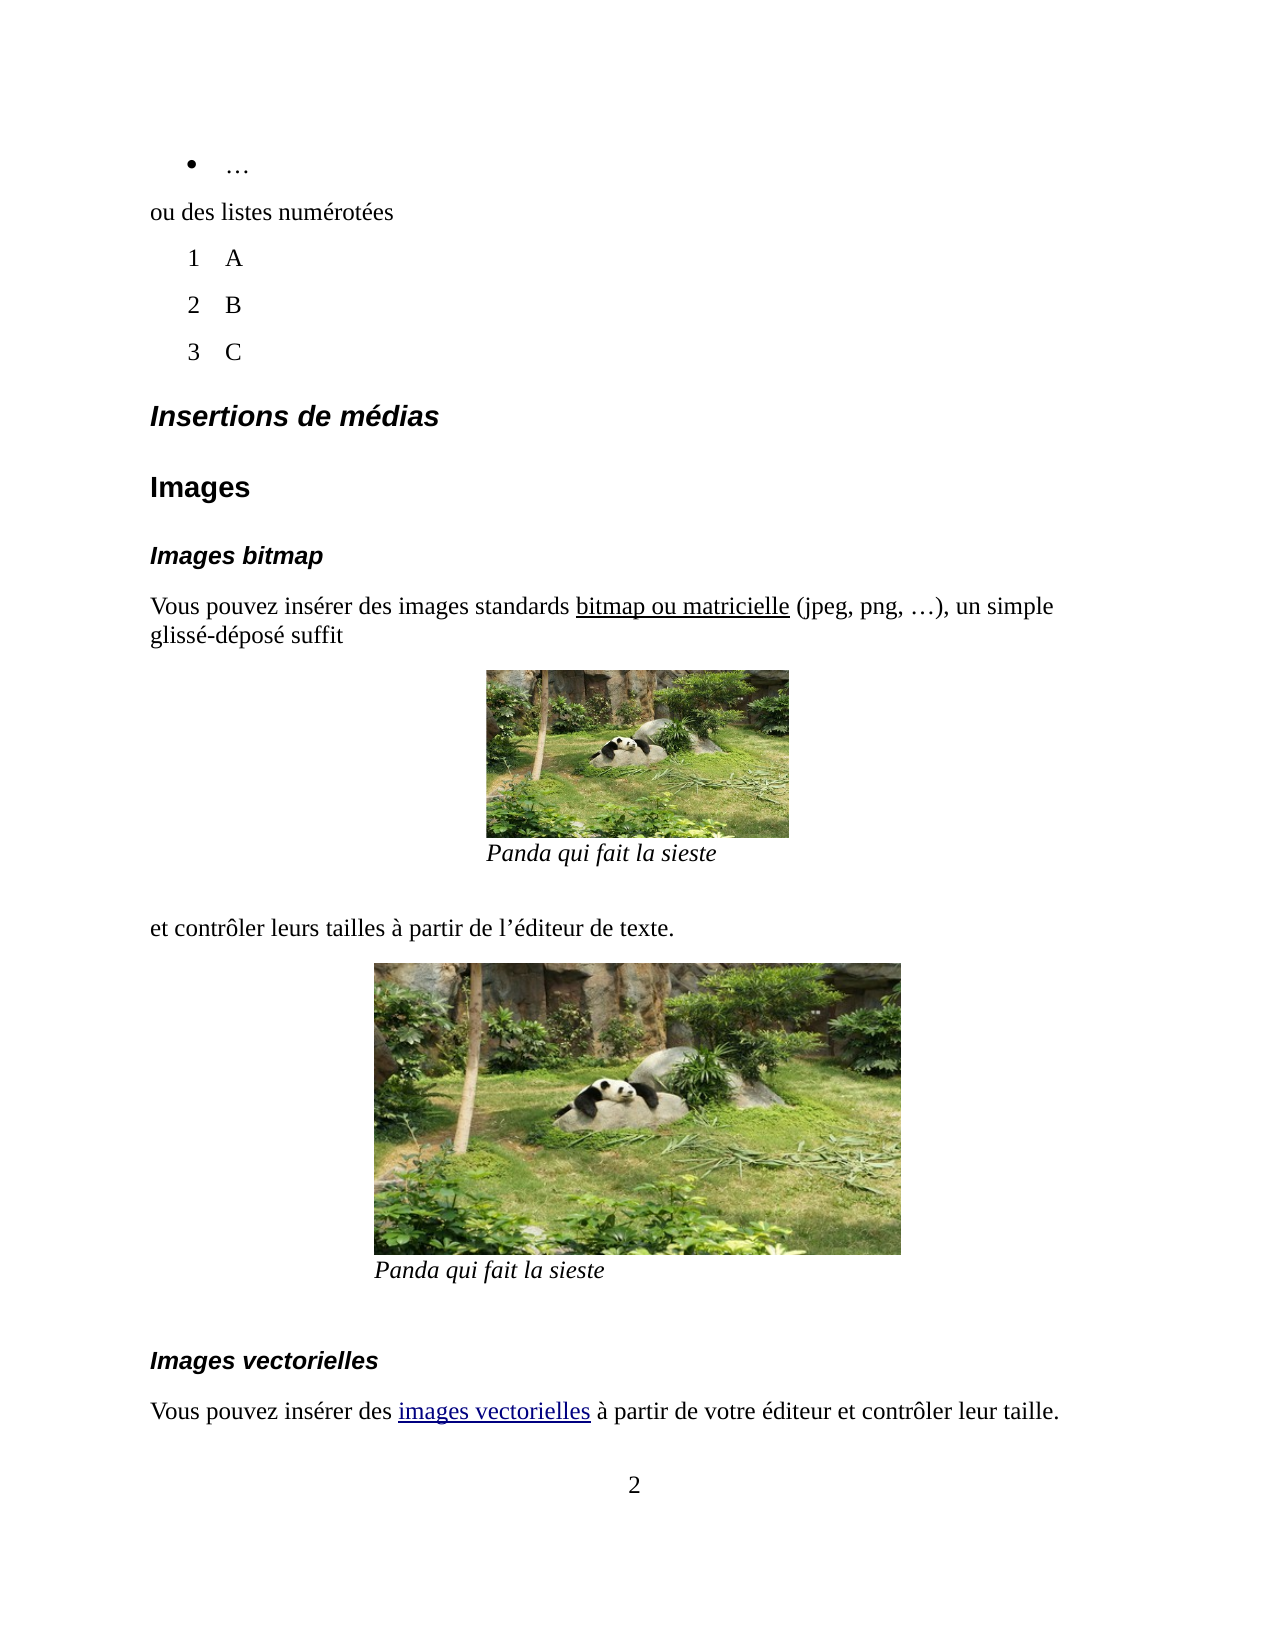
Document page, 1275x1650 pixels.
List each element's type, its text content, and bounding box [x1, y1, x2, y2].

subtitle Images bitmap [150, 541, 1125, 570]
list B [187, 290, 1125, 319]
text Panda qui fait la sieste [374, 1255, 901, 1284]
list C [187, 337, 1125, 365]
list … [187, 150, 1125, 179]
subtitle Images vectorielles [150, 1346, 1125, 1375]
picture [374, 963, 901, 1255]
subtitle Images [150, 470, 1125, 504]
picture [486, 670, 789, 838]
text Panda qui fait la sieste [486, 838, 789, 867]
text ou des listes numérotées [150, 197, 1125, 225]
list A [187, 243, 1125, 272]
text Vous pouvez insérer des images standards bitmap ou matricielle (jpeg, png, …), un simple glissé-déposé suffit [150, 591, 1125, 649]
text Vous pouvez insérer des images vectorielles à partir de votre éditeur et contrôler leur taille. [150, 1396, 1125, 1425]
subtitle Insertions de médias [150, 399, 1125, 433]
text et contrôler leurs tailles à partir de l’éditeur de texte. [150, 913, 1125, 942]
